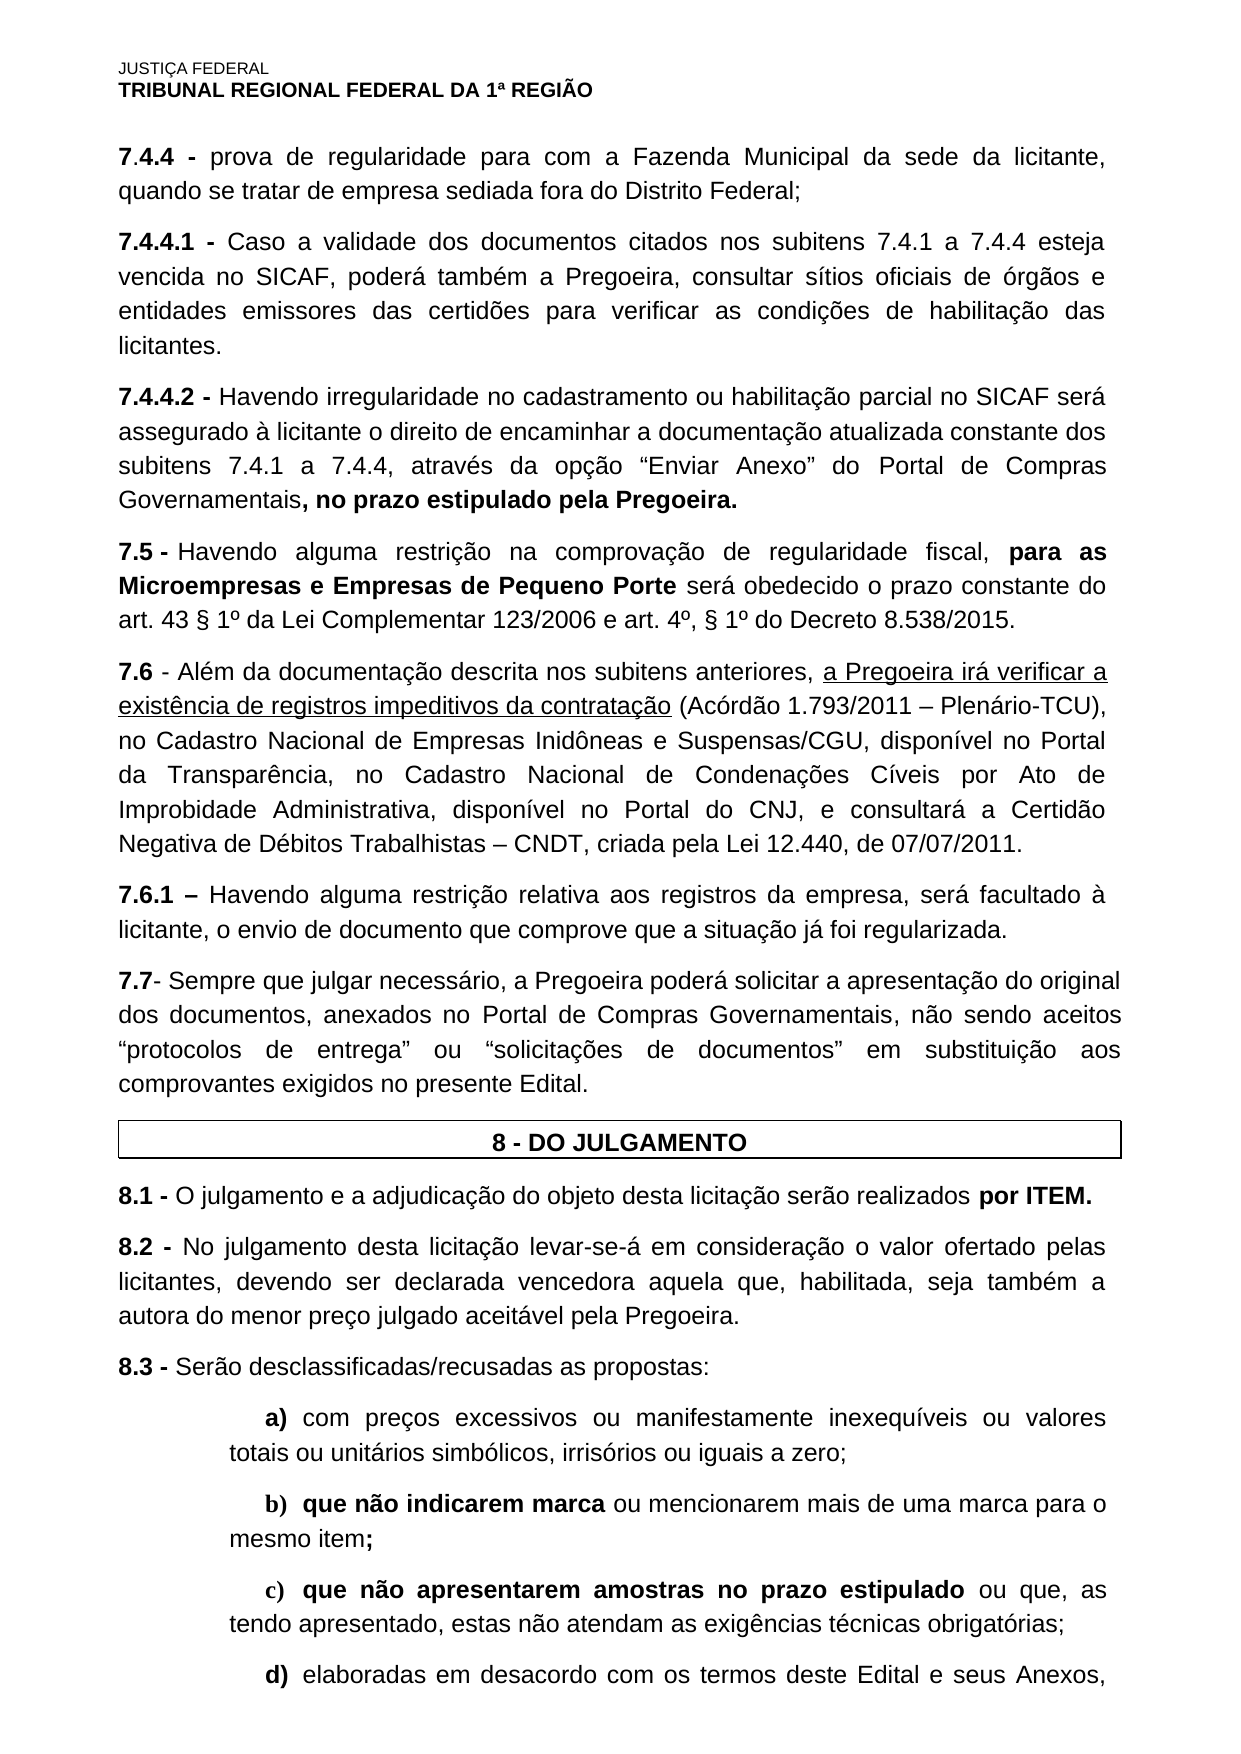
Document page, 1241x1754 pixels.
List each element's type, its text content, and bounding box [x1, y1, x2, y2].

text 7.6 - Além da documentação descrita nos subitens anteriores, a Pregoeira irá verificar a existência de registros impeditivos da contratação (Acórdão 1.793/2011 – Plenário-TCU), no Cadastro Nacional de Empresas Inidôneas e Suspensas/CGU, disponível no Portal da Transparência, no Cadastro Nacional de Condenações Cíveis por Ato de Improbidade Administrativa, disponível no Portal do CNJ, e consultará a Certidão Negativa de Débitos Trabalhistas – CNDT, criada pela Lei 12.440, de 07/07/2011. [949, 683, 1107, 858]
list que não indicarem marca ou mencionarem mais de uma marca para o mesmo item; [192, 1489, 1107, 1552]
list com preços excessivos ou manifestamente inexequíveis ou valores totais ou unitários simbólicos, irrisórios ou iguais a zero; [192, 1403, 1107, 1467]
text 7.4.4.2 - Havendo irregularidade no cadastramento ou habilitação parcial no SICAF será assegurado à licitante o direito de encaminhar a documentação atualizada constante dos subitens 7.4.1 a 7.4.4, através da opção “Enviar Anexo” do Portal de Compras Governamentais, no prazo estipulado pela Pregoeira. [949, 382, 1107, 514]
list elaboradas em desacordo com os termos deste Edital e seus Anexos, [192, 1660, 1107, 1689]
text 8.2 - No julgamento desta licitação levar-se-á em consideração o valor ofertado pelas licitantes, devendo ser declarada vencedora aquela que, habilitada, seja também a autora do menor preço julgado aceitável pela Pregoeira. [118, 1232, 1107, 1330]
text 7.6 - Além da documentação descrita nos subitens anteriores, a Pregoeira irá verificar a existência de registros impeditivos da contratação (Acórdão 1.793/2011 – Plenário-TCU), no Cadastro Nacional de Empresas Inidôneas e Suspensas/CGU, disponível no Portal da Transparência, no Cadastro Nacional de Condenações Cíveis por Ato de Improbidade Administrativa, disponível no Portal do CNJ, e consultará a Certidão Negativa de Débitos Trabalhistas – CNDT, criada pela Lei 12.440, de 07/07/2011. [118, 717, 271, 858]
list que não apresentarem amostras no prazo estipulado ou que, as tendo apresentado, estas não atendam as exigências técnicas obrigatórias; [192, 1575, 1107, 1638]
text 7.5 - Havendo alguma restrição na comprovação de regularidade fiscal, para as Microempresas e Empresas de Pequeno Porte será obedecido o prazo constante do art. 43 § 1º da Lei Complementar 123/2006 e art. 4º, § 1º do Decreto 8.538/2015. [949, 537, 1107, 634]
text 7.6.1 – Havendo alguma restrição relativa aos registros da empresa, será facultado à licitante, o envio de documento que comprove que a situação já foi regularizada. [949, 880, 1107, 943]
text 8 - DO JULGAMENTO [119, 1121, 1120, 1157]
text 7.7- Sempre que julgar necessário, a Pregoeira poderá solicitar a apresentação do original dos documentos, anexados no Portal de Compras Governamentais, não sendo aceitos “protocolos de entrega” ou “solicitações de documentos” em substituição aos comprovantes exigidos no presente Edital. [949, 966, 1122, 1098]
text 7.4.4.2 - Havendo irregularidade no cadastramento ou habilitação parcial no SICAF será assegurado à licitante o direito de encaminhar a documentação atualizada constante dos subitens 7.4.1 a 7.4.4, através da opção “Enviar Anexo” do Portal de Compras Governamentais, no prazo estipulado pela Pregoeira. [118, 382, 271, 514]
text 7.4.4.1 - Caso a validade dos documentos citados nos subitens 7.4.1 a 7.4.4 esteja vencida no SICAF, poderá também a Pregoeira, consultar sítios oficiais de órgãos e entidades emissores das certidões para verificar as condições de habilitação das licitantes. [118, 227, 1107, 359]
text 7.5 - Havendo alguma restrição na comprovação de regularidade fiscal, para as Microempresas e Empresas de Pequeno Porte será obedecido o prazo constante do art. 43 § 1º da Lei Complementar 123/2006 e art. 4º, § 1º do Decreto 8.538/2015. [118, 537, 271, 634]
text 7.6.1 – Havendo alguma restrição relativa aos registros da empresa, será facultado à licitante, o envio de documento que comprove que a situação já foi regularizada. [118, 880, 271, 943]
text 7.7- Sempre que julgar necessário, a Pregoeira poderá solicitar a apresentação do original dos documentos, anexados no Portal de Compras Governamentais, não sendo aceitos “protocolos de entrega” ou “solicitações de documentos” em substituição aos comprovantes exigidos no presente Edital. [118, 966, 271, 1098]
text 8.3 - Serão desclassificadas/recusadas as propostas: [118, 1352, 1107, 1381]
text 8.1 - O julgamento e a adjudicação do objeto desta licitação serão realizados por ITEM. [118, 1181, 1107, 1210]
list 7.4.4 - prova de regularidade para com a Fazenda Municipal da sede da licitante, quando se tratar de empresa sediada fora do Distrito Federal; [118, 142, 1107, 205]
